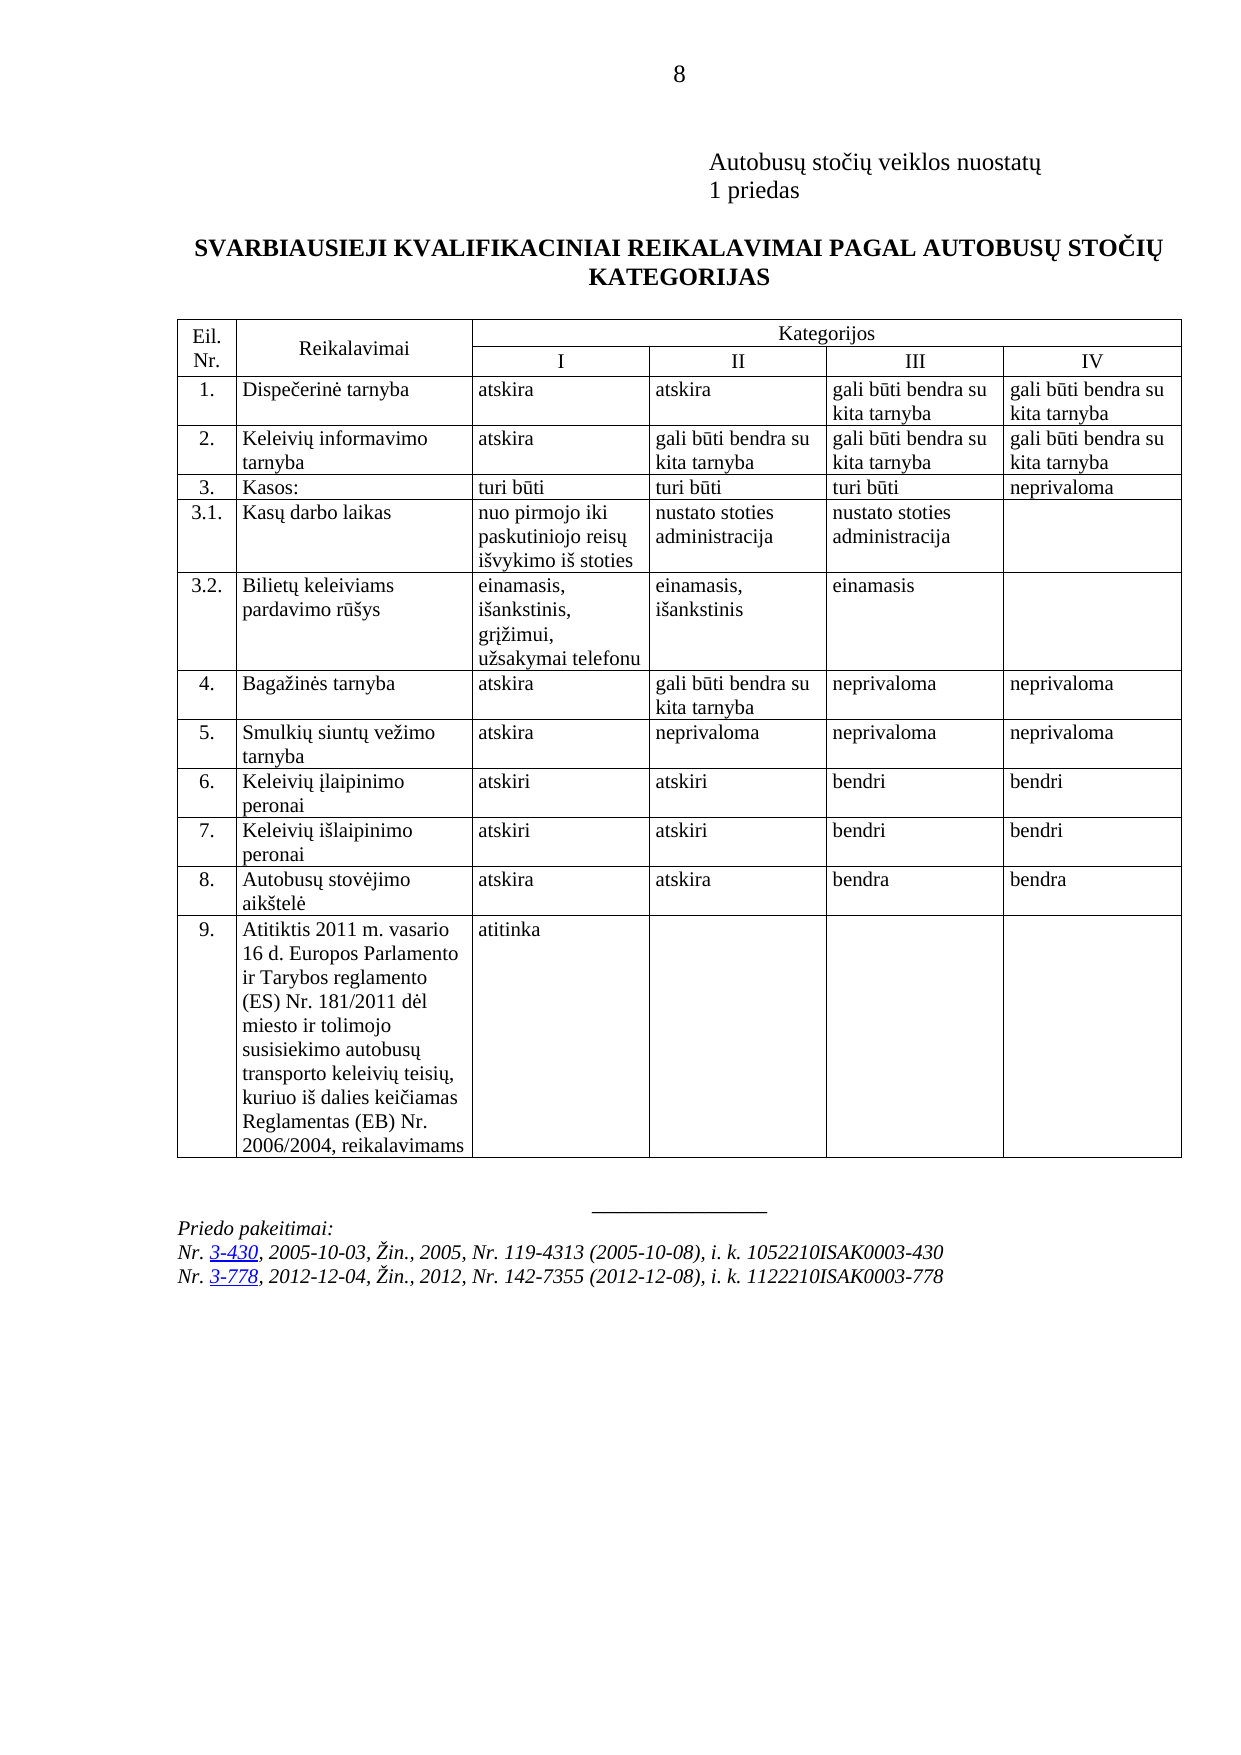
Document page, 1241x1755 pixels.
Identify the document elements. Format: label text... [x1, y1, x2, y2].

table_cell Bilietų keleiviams pardavimo rūšys [237, 573, 472, 669]
table_cell atskiri [473, 818, 649, 866]
table_cell neprivaloma [827, 671, 1003, 719]
table_cell gali būti bendra su kita tarnyba [1004, 377, 1181, 425]
table_cell Keleivių įlaipinimo peronai [237, 769, 472, 817]
table_cell einamasis [827, 573, 1003, 669]
text Nr. 3-778, 2012-12-04, Žin., 2012, Nr. 142-7355 (2012-12-08), i. k. 1122210ISAK0003-778 [177, 1264, 1181, 1288]
table_cell Smulkių siuntų vežimo tarnyba [237, 720, 472, 768]
table_cell 3.1. [178, 500, 236, 572]
table_cell neprivaloma [650, 720, 826, 768]
table_cell bendra [827, 867, 1003, 915]
table_cell neprivaloma [1004, 720, 1181, 768]
text Autobusų stočių veiklos nuostatų [177, 147, 1181, 176]
table_cell turi būti [650, 475, 826, 499]
table_cell gali būti bendra su kita tarnyba [827, 377, 1003, 425]
table_cell [1004, 916, 1181, 1157]
table_cell [827, 916, 1003, 1157]
table_cell III [827, 347, 1003, 376]
table_cell IV [1004, 347, 1181, 376]
text Priedo pakeitimai: [177, 1216, 1181, 1240]
table_cell gali būti bendra su kita tarnyba [650, 671, 826, 719]
table_cell I [473, 347, 649, 376]
table_cell bendri [1004, 818, 1181, 866]
table_cell atskira [473, 720, 649, 768]
table_cell [1004, 500, 1181, 572]
text Nr. 3-430, 2005-10-03, Žin., 2005, Nr. 119-4313 (2005-10-08), i. k. 1052210ISAK0003-430 [177, 1240, 1181, 1264]
table_cell nustato stoties administracija [650, 500, 826, 572]
text 1 priedas [177, 176, 1181, 204]
table_cell II [650, 347, 826, 376]
table_cell 3. [178, 475, 236, 499]
text SVARBIAUSIEJI KVALIFIKACINIAI REIKALAVIMAI PAGAL AUTOBUSŲ STOČIŲ KATEGORIJAS [177, 233, 1181, 291]
table_cell atskira [473, 377, 649, 425]
table_cell Bagažinės tarnyba [237, 671, 472, 719]
table_cell 3.2. [178, 573, 236, 669]
table_cell Atitiktis 2011 m. vasario 16 d. Europos Parlamento ir Tarybos reglamento (ES) Nr. 181/2011 dėl miesto ir tolimojo susisiekimo autobusų transporto keleivių teisių, kuriuo iš dalies keičiamas Reglamentas (EB) Nr. 2006/2004, reikalavimams [237, 916, 472, 1157]
table_cell 1. [178, 377, 236, 425]
table_cell bendri [1004, 769, 1181, 817]
table_cell neprivaloma [1004, 671, 1181, 719]
table_cell Kasų darbo laikas [237, 500, 472, 572]
table_cell [650, 916, 826, 1157]
table_cell turi būti [473, 475, 649, 499]
table_cell neprivaloma [1004, 475, 1181, 499]
table_cell Dispečerinė tarnyba [237, 377, 472, 425]
table_cell Keleivių informavimo tarnyba [237, 426, 472, 474]
table_cell Keleivių išlaipinimo peronai [237, 818, 472, 866]
table_cell atskiri [650, 769, 826, 817]
table_cell Kasos: [237, 475, 472, 499]
table_cell bendri [827, 769, 1003, 817]
table_cell atskira [650, 377, 826, 425]
table_cell bendri [827, 818, 1003, 866]
table_header Kategorijos [473, 320, 1181, 346]
table_cell 6. [178, 769, 236, 817]
table_cell gali būti bendra su kita tarnyba [650, 426, 826, 474]
table_cell atskira [473, 671, 649, 719]
table_cell gali būti bendra su kita tarnyba [827, 426, 1003, 474]
table_cell 2. [178, 426, 236, 474]
table_cell nustato stoties administracija [827, 500, 1003, 572]
table_cell gali būti bendra su kita tarnyba [1004, 426, 1181, 474]
table_header Reikalavimai [237, 320, 472, 376]
table_header Eil. Nr. [178, 320, 236, 376]
table_cell atskira [473, 867, 649, 915]
table_cell einamasis, išankstinis [650, 573, 826, 669]
table_cell 5. [178, 720, 236, 768]
table_cell [1004, 573, 1181, 669]
table_cell atitinka [473, 916, 649, 1157]
table_cell 7. [178, 818, 236, 866]
table_cell atskiri [473, 769, 649, 817]
table_cell atskira [650, 867, 826, 915]
table_cell bendra [1004, 867, 1181, 915]
text ______________ [177, 1187, 1181, 1216]
table_cell atskiri [650, 818, 826, 866]
table_cell 8. [178, 867, 236, 915]
table_cell 4. [178, 671, 236, 719]
table_cell Autobusų stovėjimo aikštelė [237, 867, 472, 915]
table_cell turi būti [827, 475, 1003, 499]
table_cell neprivaloma [827, 720, 1003, 768]
table_cell 9. [178, 916, 236, 1157]
table_cell atskira [473, 426, 649, 474]
table_cell nuo pirmojo iki paskutiniojo reisų išvykimo iš stoties [473, 500, 649, 572]
table_cell einamasis, išankstinis, grįžimui, užsakymai telefonu [473, 573, 649, 669]
